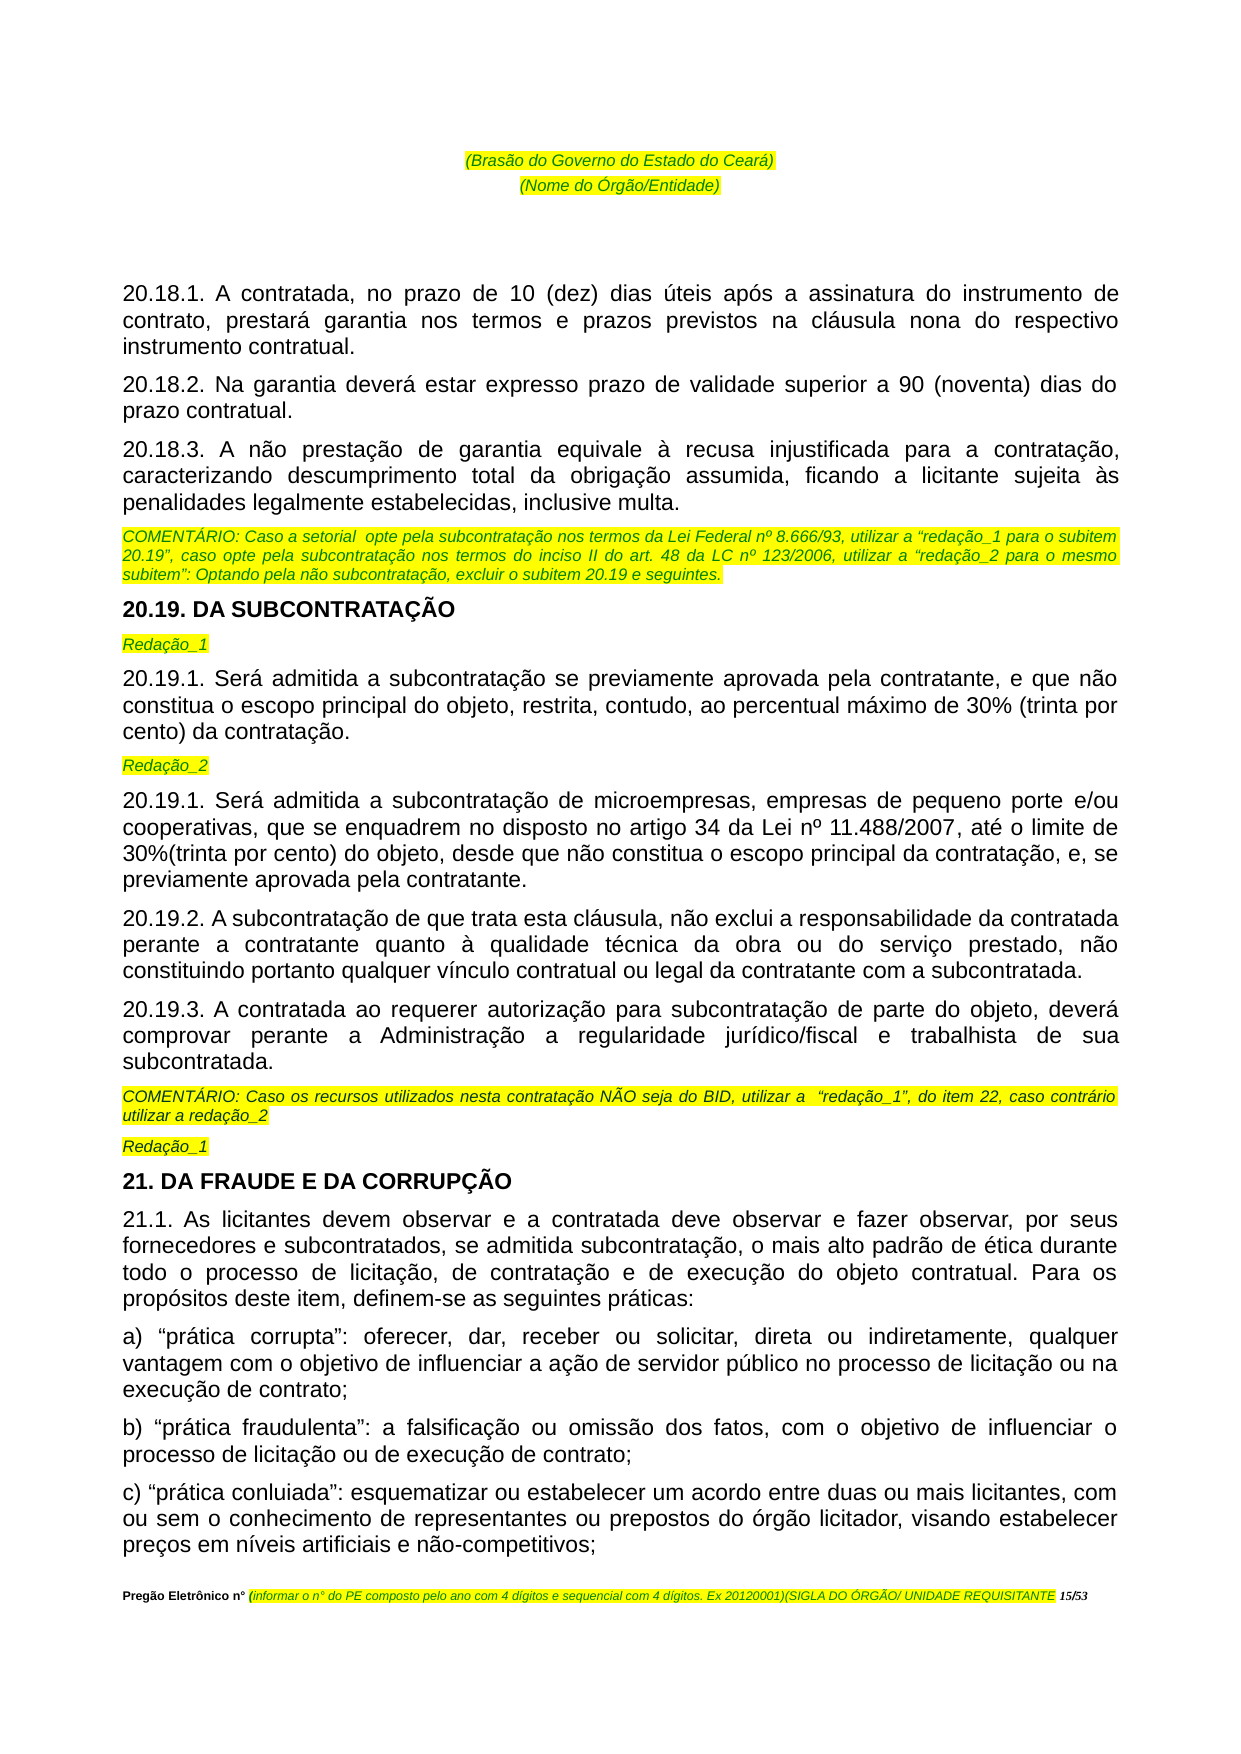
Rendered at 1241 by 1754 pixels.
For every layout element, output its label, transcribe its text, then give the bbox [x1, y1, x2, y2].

text 20.18.2. Na garantia deverá estar expresso prazo de validade superior a 90 (noventa) dias do prazo contratual. [122, 371, 1118, 424]
text 20.18.3. A não prestação de garantia equivale à recusa injustificada para a contratação, caracterizando descumprimento total da obrigação assumida, ficando a licitante sujeita às penalidades legalmente estabelecidas, inclusive multa. [122, 436, 1120, 515]
text b) “prática fraudulenta”: a falsificação ou omissão dos fatos, com o objetivo de influenciar o processo de licitação ou de execução de contrato; [122, 1414, 1118, 1467]
text 20.19.1. Será admitida a subcontratação de microempresas, empresas de pequeno porte e/ou cooperativas, que se enquadrem no disposto no artigo 34 da Lei nº 11.488/2007, até o limite de 30%(trinta por cento) do objeto, desde que não constitua o escopo principal da contratação, e, se previamente aprovada pela contratante. [122, 787, 1118, 893]
text Redação_1 [122, 1137, 1120, 1156]
text 20.19.2. A subcontratação de que trata esta cláusula, não exclui a responsabilidade da contratada perante a contratante quanto à qualidade técnica da obra ou do serviço prestado, não constituindo portanto qualquer vínculo contratual ou legal da contratante com a subcontratada. [122, 904, 1118, 984]
text COMENTÁRIO: Caso a setorial opte pela subcontratação nos termos da Lei Federal nº 8.666/93, utilizar a “redação_1 para o subitem 20.19”, caso opte pela subcontratação nos termos do inciso II do art. 48 da LC nº 123/2006, utilizar a “redação_2 para o mesmo subitem”: Optando pela não subcontratação, excluir o subitem 20.19 e seguintes. [122, 527, 1120, 584]
text COMENTÁRIO: Caso os recursos utilizados nesta contratação NÃO seja do BID, utilizar a “redação_1”, do item 22, caso contrário utilizar a redação_2 [122, 1086, 1118, 1125]
text 21.1. As licitantes devem observar e a contratada deve observar e fazer observar, por seus fornecedores e subcontratados, se admitida subcontratação, o mais alto padrão de ética durante todo o processo de licitação, de contratação e de execução do objeto contratual. Para os propósitos deste item, definem-se as seguintes práticas: [122, 1206, 1118, 1311]
text Redação_2 [122, 756, 1118, 775]
text a) “prática corrupta”: oferecer, dar, receber ou solicitar, direta ou indiretamente, qualquer vantagem com o objetivo de influenciar a ação de servidor público no processo de licitação ou na execução de contrato; [122, 1323, 1118, 1402]
text 20.18.1. A contratada, no prazo de 10 (dez) dias úteis após a assinatura do instrumento de contrato, prestará garantia nos termos e prazos previstos na cláusula nona do respectivo instrumento contratual. [122, 280, 1120, 359]
text Redação_1 [122, 634, 1118, 653]
text 20.19.3. A contratada ao requerer autorização para subcontratação de parte do objeto, deverá comprovar perante a Administração a regularidade jurídico/fiscal e trabalhista de sua subcontratada. [122, 996, 1120, 1074]
text 20.19. DA SUBCONTRATAÇÃO [122, 596, 1118, 622]
text 21. DA FRAUDE E DA CORRUPÇÃO [122, 1168, 1118, 1194]
text c) “prática conluiada”: esquematizar ou estabelecer um acordo entre duas ou mais licitantes, com ou sem o conhecimento de representantes ou prepostos do órgão licitador, visando estabelecer preços em níveis artificiais e não-competitivos; [122, 1479, 1118, 1558]
text 20.19.1. Será admitida a subcontratação se previamente aprovada pela contratante, e que não constitua o escopo principal do objeto, restrita, contudo, ao percentual máximo de 30% (trinta por cento) da contratação. [122, 665, 1118, 744]
